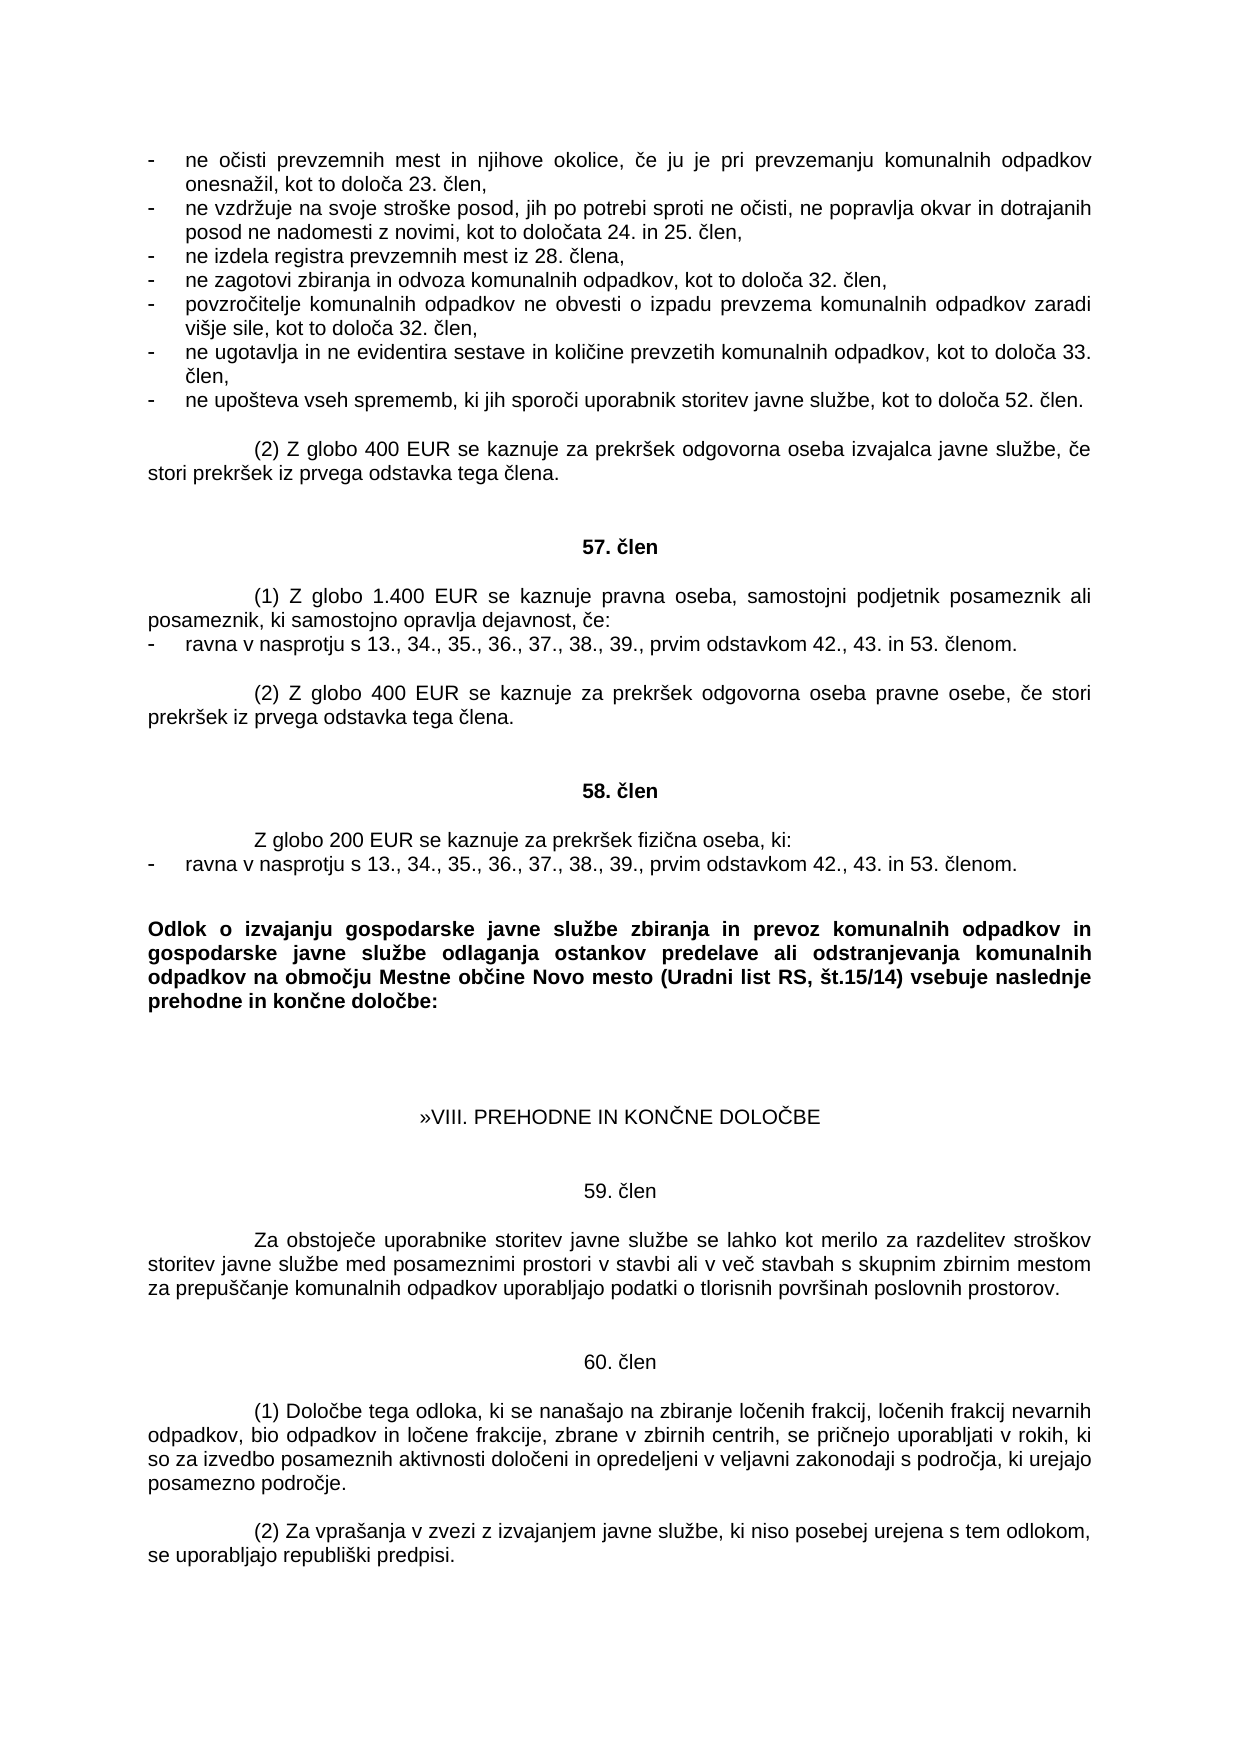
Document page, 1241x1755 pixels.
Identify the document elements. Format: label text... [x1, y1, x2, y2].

text 59. člen [148, 1179, 1093, 1203]
text 60. člen [148, 1349, 1093, 1373]
list ne upošteva vseh sprememb, ki jih sporoči uporabnik storitev javne službe, kot to določa 52. člen. [148, 388, 1093, 412]
list ne vzdržuje na svoje stroške posod, jih po potrebi sproti ne očisti, ne popravlja okvar in dotrajanih posod ne nadomesti z novimi, kot to določata 24. in 25. člen, [148, 196, 1093, 244]
text (2) Z globo 400 EUR se kaznuje za prekršek odgovorna oseba izvajalca javne službe, če stori prekršek iz prvega odstavka tega člena. [148, 437, 1093, 485]
list ne očisti prevzemnih mest in njihove okolice, če ju je pri prevzemanju komunalnih odpadkov onesnažil, kot to določa 23. člen, [148, 148, 1093, 196]
list ravna v nasprotju s 13., 34., 35., 36., 37., 38., 39., prvim odstavkom 42., 43. in 53. členom. [148, 632, 1093, 656]
text (1) Z globo 1.400 EUR se kaznuje pravna oseba, samostojni podjetnik posameznik ali posameznik, ki samostojno opravlja dejavnost, če: [148, 584, 1093, 632]
list povzročitelje komunalnih odpadkov ne obvesti o izpadu prevzema komunalnih odpadkov zaradi višje sile, kot to določa 32. člen, [148, 292, 1093, 340]
text Z globo 200 EUR se kaznuje za prekršek fizična oseba, ki: [148, 828, 1093, 852]
text »VIII. PREHODNE IN KONČNE DOLOČBE [148, 1105, 1093, 1129]
text 58. člen [148, 779, 1093, 803]
text 57. člen [148, 535, 1093, 559]
list ne zagotovi zbiranja in odvoza komunalnih odpadkov, kot to določa 32. člen, [148, 268, 1093, 292]
list ne ugotavlja in ne evidentira sestave in količine prevzetih komunalnih odpadkov, kot to določa 33. člen, [148, 340, 1093, 388]
text Za obstoječe uporabnike storitev javne službe se lahko kot merilo za razdelitev stroškov storitev javne službe med posameznimi prostori v stavbi ali v več stavbah s skupnim zbirnim mestom za prepuščanje komunalnih odpadkov uporabljajo podatki o tlorisnih površinah poslovnih prostorov. [148, 1228, 1093, 1299]
list ne izdela registra prevzemnih mest iz 28. člena, [148, 244, 1093, 268]
text Odlok o izvajanju gospodarske javne službe zbiranja in prevoz komunalnih odpadkov in gospodarske javne službe odlaganja ostankov predelave ali odstranjevanja komunalnih odpadkov na območju Mestne občine Novo mesto (Uradni list RS, št.15/14) vsebuje naslednje prehodne in končne določbe: [148, 917, 1093, 1013]
text (1) Določbe tega odloka, ki se nanašajo na zbiranje ločenih frakcij, ločenih frakcij nevarnih odpadkov, bio odpadkov in ločene frakcije, zbrane v zbirnih centrih, se pričnejo uporabljati v rokih, ki so za izvedbo posameznih aktivnosti določeni in opredeljeni v veljavni zakonodaji s področja, ki urejajo posamezno področje. [148, 1398, 1093, 1494]
text (2) Z globo 400 EUR se kaznuje za prekršek odgovorna oseba pravne osebe, če stori prekršek iz prvega odstavka tega člena. [148, 681, 1093, 729]
text (2) Za vprašanja v zvezi z izvajanjem javne službe, ki niso posebej urejena s tem odlokom, se uporabljajo republiški predpisi. [148, 1519, 1093, 1567]
list ravna v nasprotju s 13., 34., 35., 36., 37., 38., 39., prvim odstavkom 42., 43. in 53. členom. [148, 852, 1093, 876]
